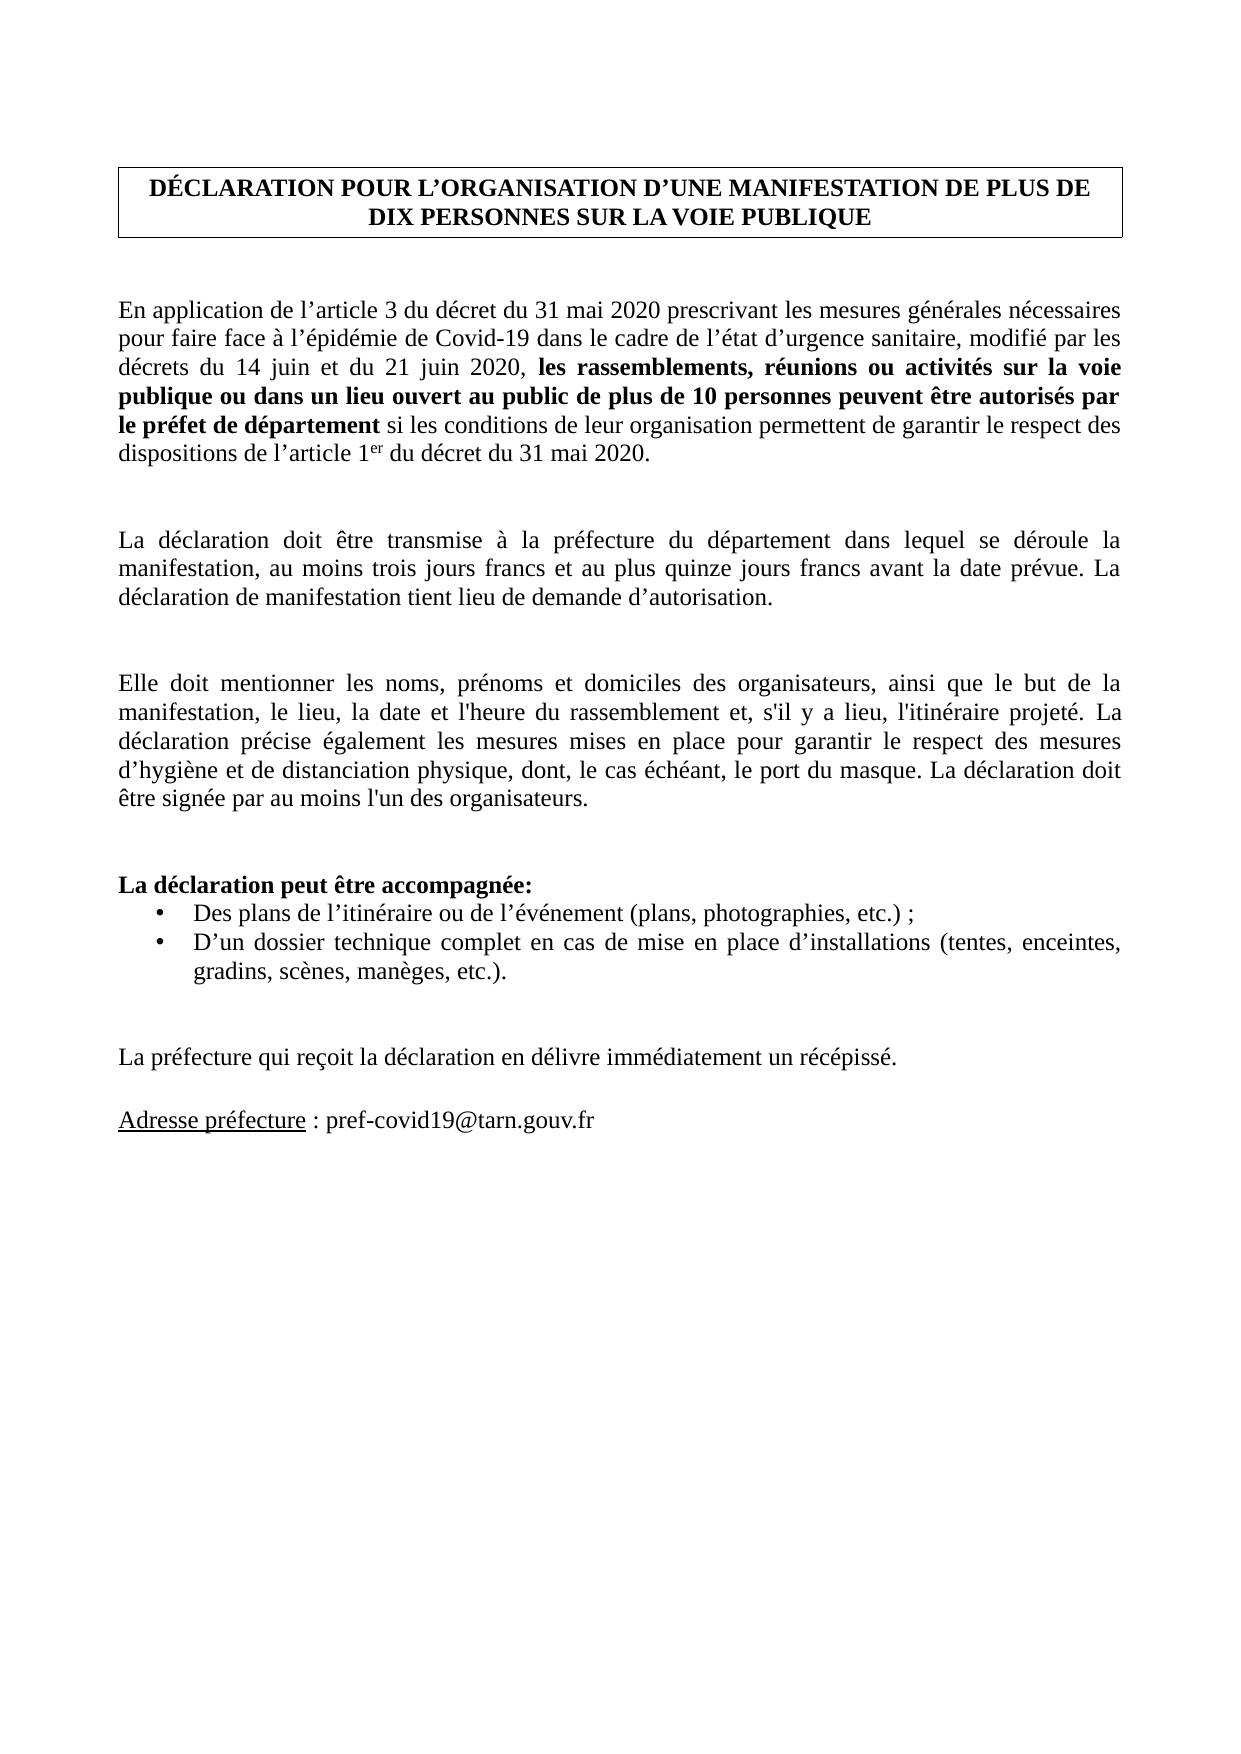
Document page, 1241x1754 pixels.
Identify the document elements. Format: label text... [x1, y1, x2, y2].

table_header DÉCLARATION POUR L’ORGANISATION D’UNE MANIFESTATION DE PLUS DE DIX PERSONNES SUR LA VOIE PUBLIQUE [119, 168, 1122, 237]
text La déclaration doit être transmise à la préfecture du département dans lequel se déroule la manifestation, au moins trois jours francs et au plus quinze jours francs avant la date prévue. La déclaration de manifestation tient lieu de demande d’autorisation. [118, 525, 1122, 611]
text La préfecture qui reçoit la déclaration en délivre immédiatement un récépissé. [118, 1042, 1122, 1071]
text Elle doit mentionner les noms, prénoms et domiciles des organisateurs, ainsi que le but de la manifestation, le lieu, la date et l'heure du rassemblement et, s'il y a lieu, l'itinéraire projeté. La déclaration précise également les mesures mises en place pour garantir le respect des mesures d’hygiène et de distanciation physique, dont, le cas échéant, le port du masque. La déclaration doit être signée par au moins l'un des organisateurs. [118, 668, 1122, 812]
list D’un dossier technique complet en cas de mise en place d’installations (tentes, enceintes, gradins, scènes, manèges, etc.). [156, 927, 1122, 985]
text Adresse préfecture : pref-covid19@tarn.gouv.fr [118, 1105, 1122, 1134]
text En application de l’article 3 du décret du 31 mai 2020 prescrivant les mesures générales nécessaires pour faire face à l’épidémie de Covid-19 dans le cadre de l’état d’urgence sanitaire, modifié par les décrets du 14 juin et du 21 juin 2020, les rassemblements, réunions ou activités sur la voie publique ou dans un lieu ouvert au public de plus de 10 personnes peuvent être autorisés par le préfet de département si les conditions de leur organisation permettent de garantir le respect des dispositions de l’article 1er du décret du 31 mai 2020. [118, 295, 1122, 467]
text La déclaration peut être accompagnée: [118, 870, 1122, 898]
list Des plans de l’itinéraire ou de l’événement (plans, photographies, etc.) ; [156, 898, 1122, 927]
